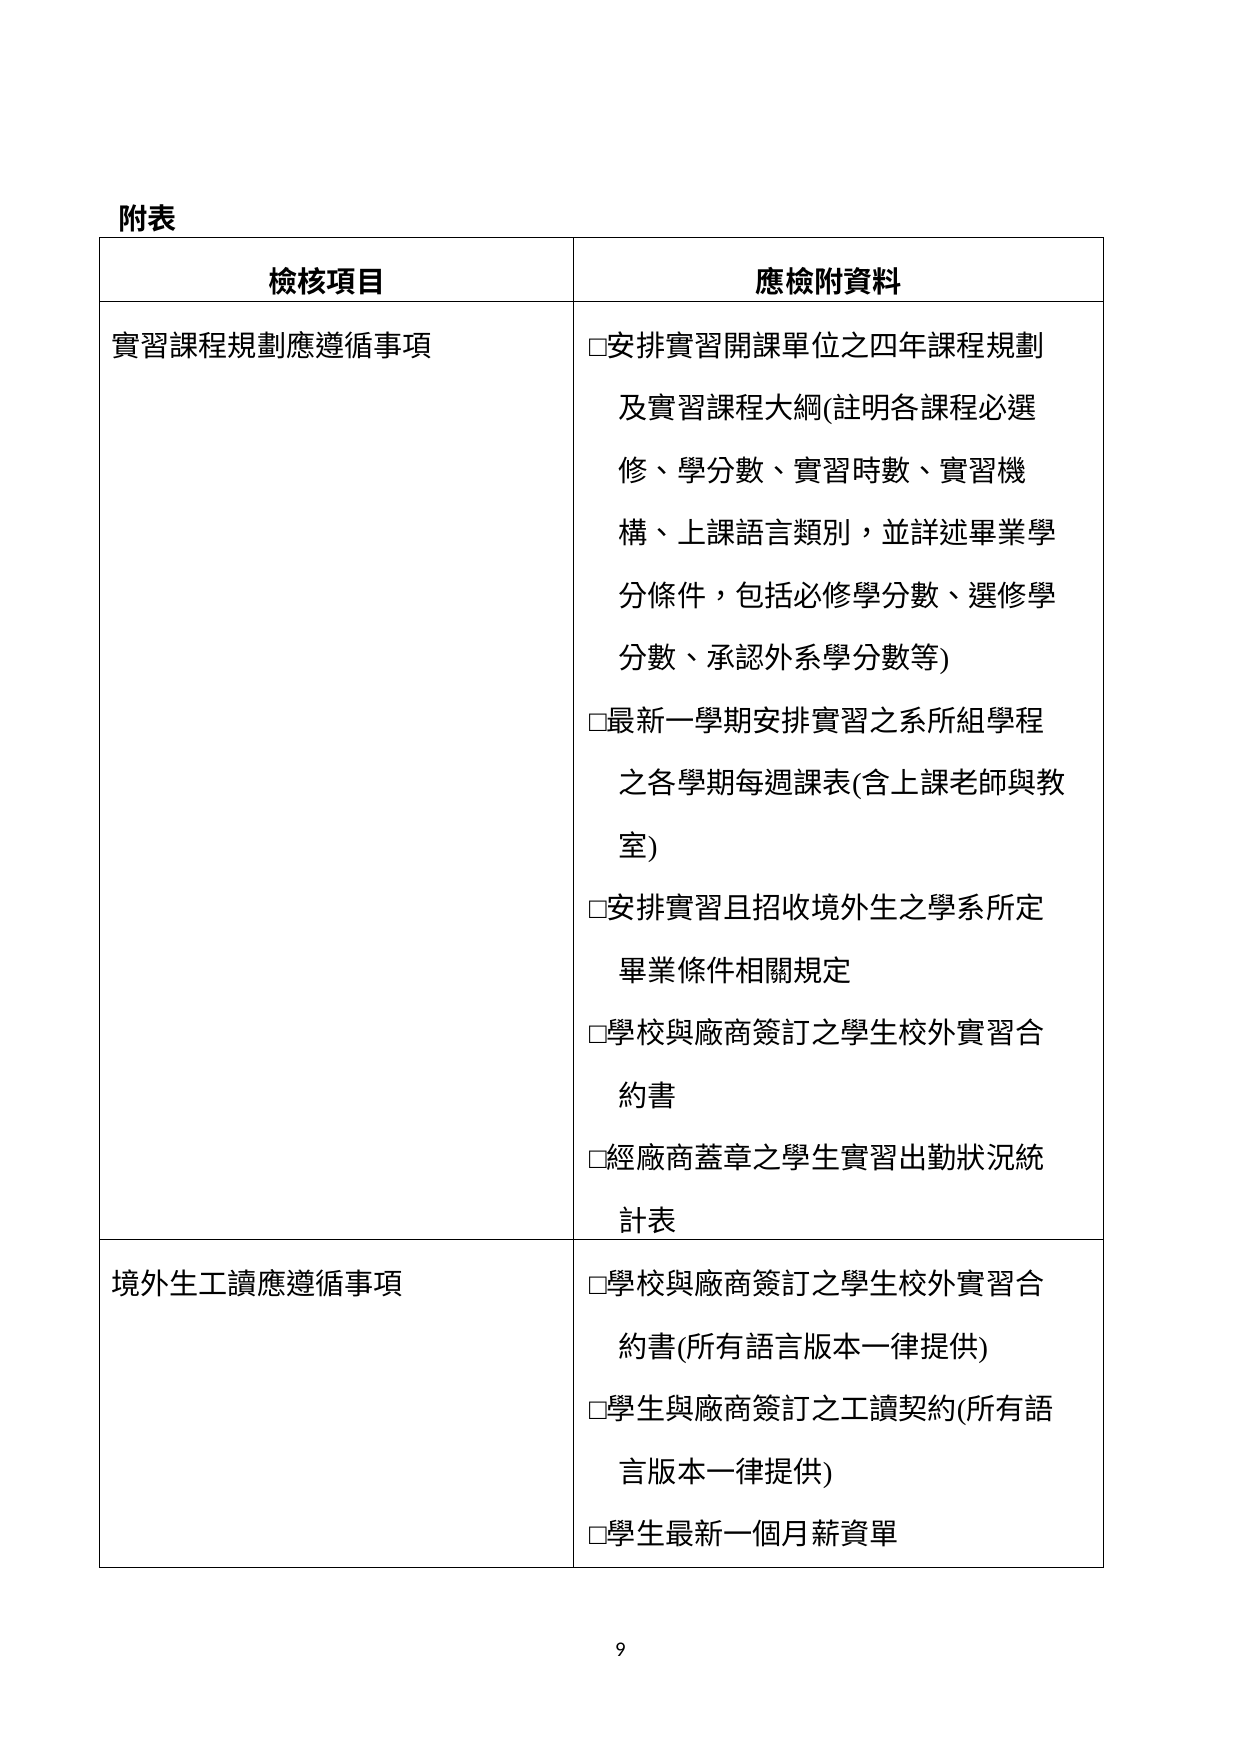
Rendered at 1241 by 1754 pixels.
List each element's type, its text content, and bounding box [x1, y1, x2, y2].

table_cell 實習課程規劃應遵循事項 [100, 302, 573, 1239]
table_cell □安排實習開課單位之四年課程規劃及實習課程大綱(註明各課程必選修、學分數、實習時數、實習機構、上課語言類別，並詳述畢業學分條件，包括必修學分數、選修學分數、承認外系學分數等) □最新一學期安排實習之系所組學程之各學期每週課表(含上課老師與教室) □安排實習且招收境外生之學系所定畢業條件相關規定 □學校與廠商簽訂之學生校外實習合約書 □經廠商蓋章之學生實習出勤狀況統計表 [574, 302, 1103, 1239]
table_cell 境外生工讀應遵循事項 [100, 1240, 573, 1567]
table_header 應檢附資料 [574, 238, 1103, 301]
table_cell □學校與廠商簽訂之學生校外實習合約書(所有語言版本一律提供) □學生與廠商簽訂之工讀契約(所有語言版本一律提供) □學生最新一個月薪資單 [574, 1240, 1103, 1567]
text 附表 [118, 175, 1122, 237]
table_header 檢核項目 [100, 238, 573, 301]
